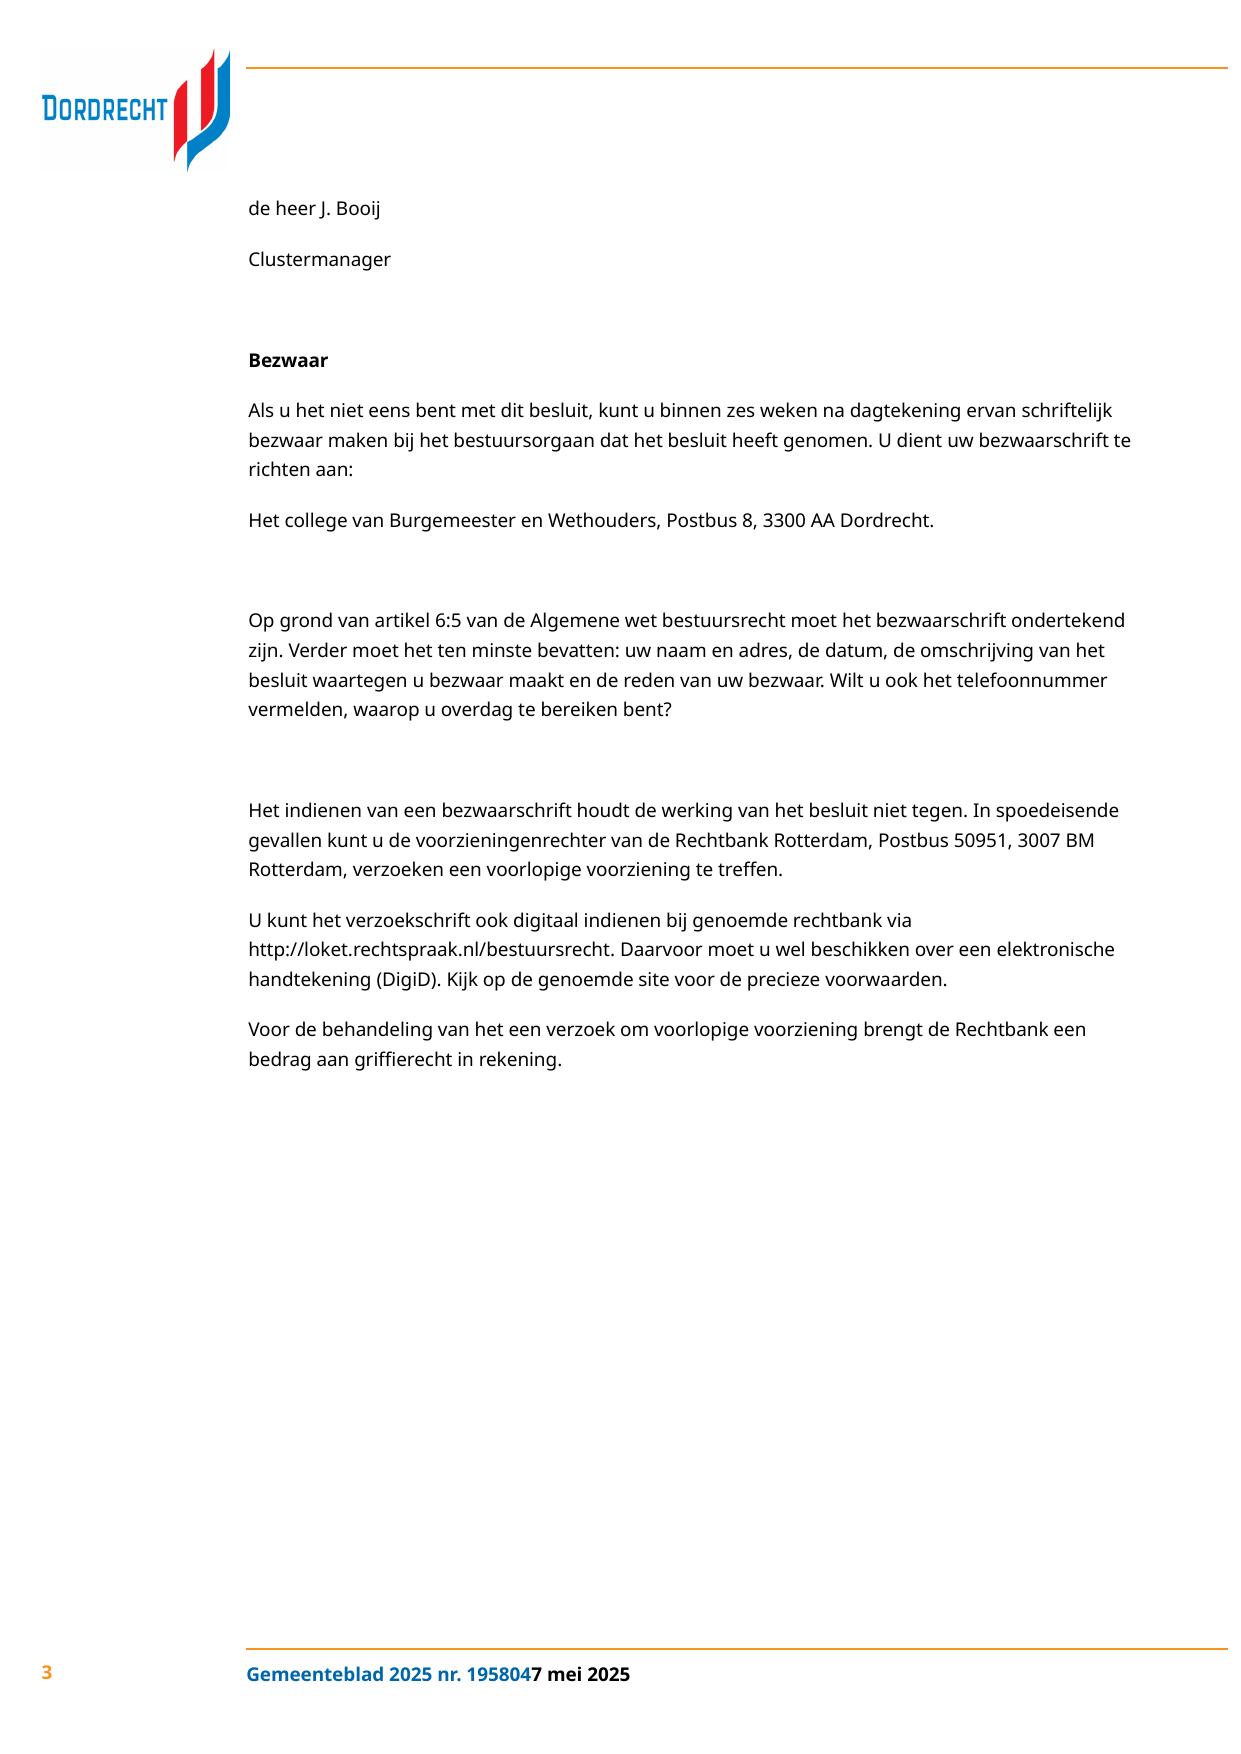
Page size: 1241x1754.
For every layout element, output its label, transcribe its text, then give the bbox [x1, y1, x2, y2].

picture [41, 47, 231, 172]
text Het college van Burgemeester en Wethouders, Postbus 8, 3300 AA Dordrecht. [248, 507, 1152, 533]
text Op grond van artikel 6:5 van de Algemene wet bestuursrecht moet het bezwaarschrift ondertekend zijn. Verder moet het ten minste bevatten: uw naam en adres, de datum, de omschrijving van het besluit waartegen u bezwaar maakt en de reden van uw bezwaar. Wilt u ook het telefoonnummer vermelden, waarop u overdag te bereiken bent? [248, 608, 1152, 722]
text Het indienen van een bezwaarschrift houdt de werking van het besluit niet tegen. In spoedeisende gevallen kunt u de voorzieningenrechter van de Rechtbank Rotterdam, Postbus 50951, 3007 BM Rotterdam, verzoeken een voorlopige voorziening te treffen. [248, 797, 1152, 882]
text Voor de behandeling van het een verzoek om voorlopige voorziening brengt de Rechtbank een bedrag aan griffierecht in rekening. [248, 1016, 1152, 1072]
text U kunt het verzoekschrift ook digitaal indienen bij genoemde rechtbank via http://loket.rechtspraak.nl/bestuursrecht. Daarvoor moet u wel beschikken over een elektronische handtekening (DigiD). Kijk op de genoemde site voor de precieze voorwaarden. [248, 907, 1152, 992]
text Bezwaar [248, 347, 1152, 373]
text Als u het niet eens bent met dit besluit, kunt u binnen zes weken na dagtekening ervan schriftelijk bezwaar maken bij het bestuursorgaan dat het besluit heeft genomen. U dient uw bezwaarschrift te richten aan: [248, 397, 1152, 482]
text de heer J. Booij [248, 196, 1152, 221]
text Clustermanager [248, 246, 1152, 272]
